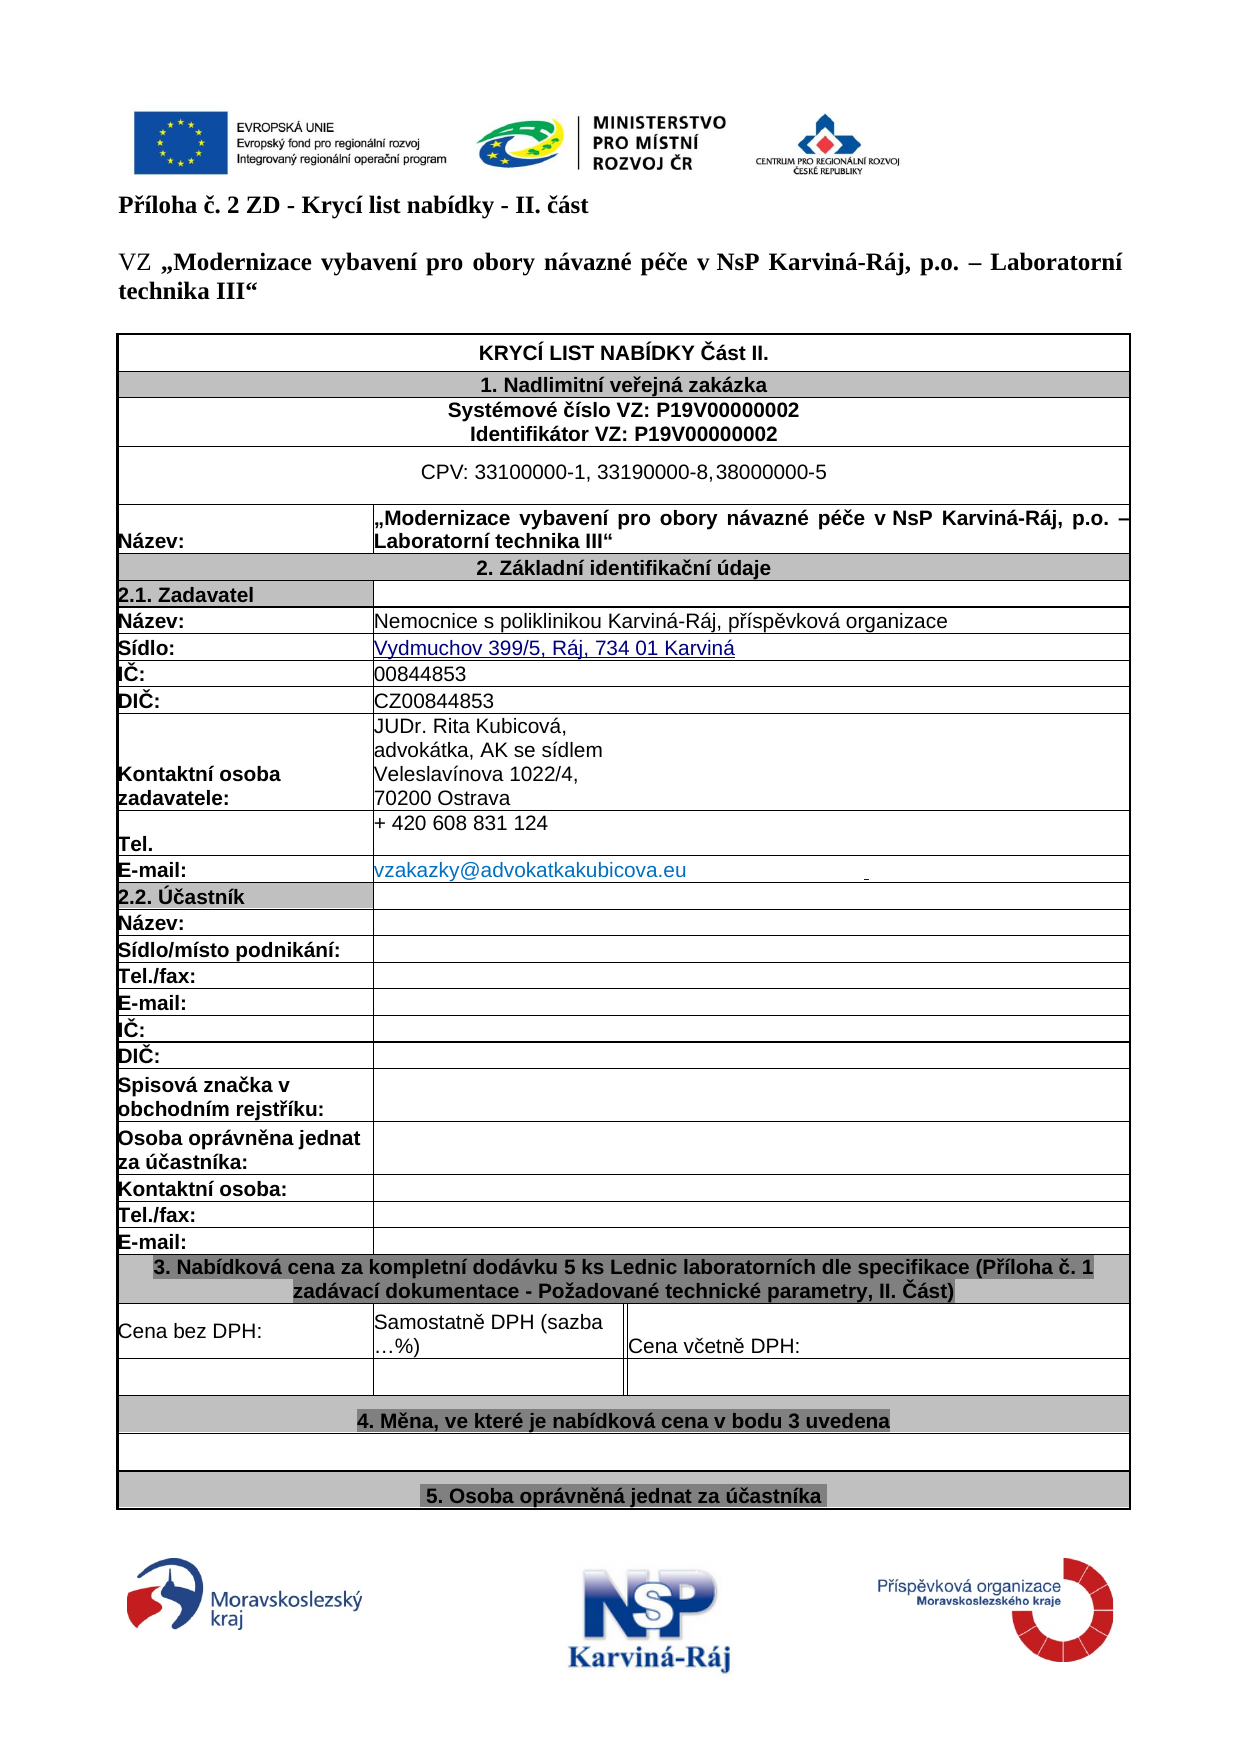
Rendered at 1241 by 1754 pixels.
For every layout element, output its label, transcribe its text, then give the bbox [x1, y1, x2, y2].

table_cell Název: [119, 608, 373, 633]
table_cell „Modernizace vybavení pro obory návazné péče v NsP Karviná-Ráj, p.o. – Laboratorní technika III“ [374, 505, 1129, 553]
table_cell 2.2. Účastník [119, 883, 373, 908]
table_cell + 420 608 831 124 [374, 811, 863, 855]
table_cell 1. Nadlimitní veřejná zakázka [119, 372, 1129, 397]
table_cell Tel./fax: [119, 963, 373, 988]
table_cell 5. Osoba oprávněná jednat za účastníka [119, 1472, 1129, 1507]
table_cell [863, 856, 1129, 882]
table_cell Tel. [119, 811, 373, 855]
table_cell Tel./fax: [119, 1202, 373, 1227]
table_cell 4. Měna, ve které je nabídková cena v bodu 3 uvedena [119, 1396, 1129, 1432]
table_cell 00844853 [374, 661, 1129, 686]
table_header KRYCÍ LIST NABÍDKY Část II. [119, 335, 1129, 371]
table_cell [119, 1359, 373, 1395]
table_cell Název: [119, 910, 373, 935]
table_cell Kontaktní osoba zadavatele: [119, 714, 373, 809]
table_cell [374, 1122, 1129, 1174]
table_cell Cena bez DPH: [119, 1304, 373, 1357]
table_cell [863, 883, 1129, 908]
table_cell [863, 811, 1129, 855]
table_cell [374, 1228, 1129, 1254]
table_cell 3. Nabídková cena za kompletní dodávku 5 ks Lednic laboratorních dle specifikace (Příloha č. 1 zadávací dokumentace - Požadované technické parametry, II. Část) [119, 1255, 1129, 1303]
table_cell E-mail: [119, 1228, 373, 1254]
table_cell [374, 963, 1129, 988]
table_cell [374, 1069, 1129, 1121]
table_cell Osoba oprávněna jednat za účastníka: [119, 1122, 373, 1174]
table_cell [374, 883, 624, 908]
table_cell [374, 1359, 623, 1395]
table_cell DIČ: [119, 687, 373, 713]
table_cell [374, 1175, 1129, 1201]
table_cell Samostatně DPH (sazba …%) [374, 1304, 623, 1357]
table_cell [374, 910, 1129, 935]
table_cell [119, 1434, 1129, 1470]
table_cell CPV: 33100000-1, 33190000-8, 38000000-5 [119, 447, 1129, 504]
table_cell [374, 1016, 624, 1041]
table_cell [624, 883, 863, 908]
table_cell Kontaktní osoba: [119, 1175, 373, 1201]
table_cell [863, 714, 1129, 809]
table_cell IČ: [119, 661, 373, 686]
table_cell IČ: [119, 1016, 373, 1041]
table_cell Název: [119, 505, 373, 553]
table_cell 2.1. Zadavatel [119, 581, 373, 606]
table_cell vzakazky@advokatkakubicova.eu [374, 856, 863, 882]
table_cell Vydmuchov 399/5, Ráj, 734 01 Karviná [374, 634, 1129, 659]
table_cell Sídlo/místo podnikání: [119, 936, 373, 962]
table_cell Sídlo: [119, 634, 373, 659]
table_cell [624, 1016, 863, 1041]
table_cell JUDr. Rita Kubicová, advokátka, AK se sídlem Veleslavínova 1022/4, 70200 Ostrava [374, 714, 624, 809]
table_cell Nemocnice s poliklinikou Karviná-Ráj, příspěvková organizace [374, 608, 1129, 633]
table_cell E-mail: [119, 989, 373, 1015]
table_cell 2. Základní identifikační údaje [119, 554, 1129, 580]
table_cell DIČ: [119, 1043, 373, 1068]
table_cell E-mail: [119, 856, 373, 882]
table_cell [374, 581, 1129, 606]
table_cell [374, 989, 1129, 1015]
table_cell [863, 1016, 1129, 1041]
table_cell CZ00844853 [374, 687, 1129, 713]
table_cell Cena včetně DPH: [628, 1304, 1129, 1357]
table_cell [628, 1359, 1129, 1395]
table_cell [374, 1202, 1129, 1227]
table_cell [374, 1043, 1129, 1068]
table_cell Systémové číslo VZ: P19V00000002 Identifikátor VZ: P19V00000002 [119, 398, 1129, 446]
table_cell [624, 714, 863, 809]
table_cell [374, 936, 1129, 962]
table_cell Spisová značka v obchodním rejstříku: [119, 1069, 373, 1121]
